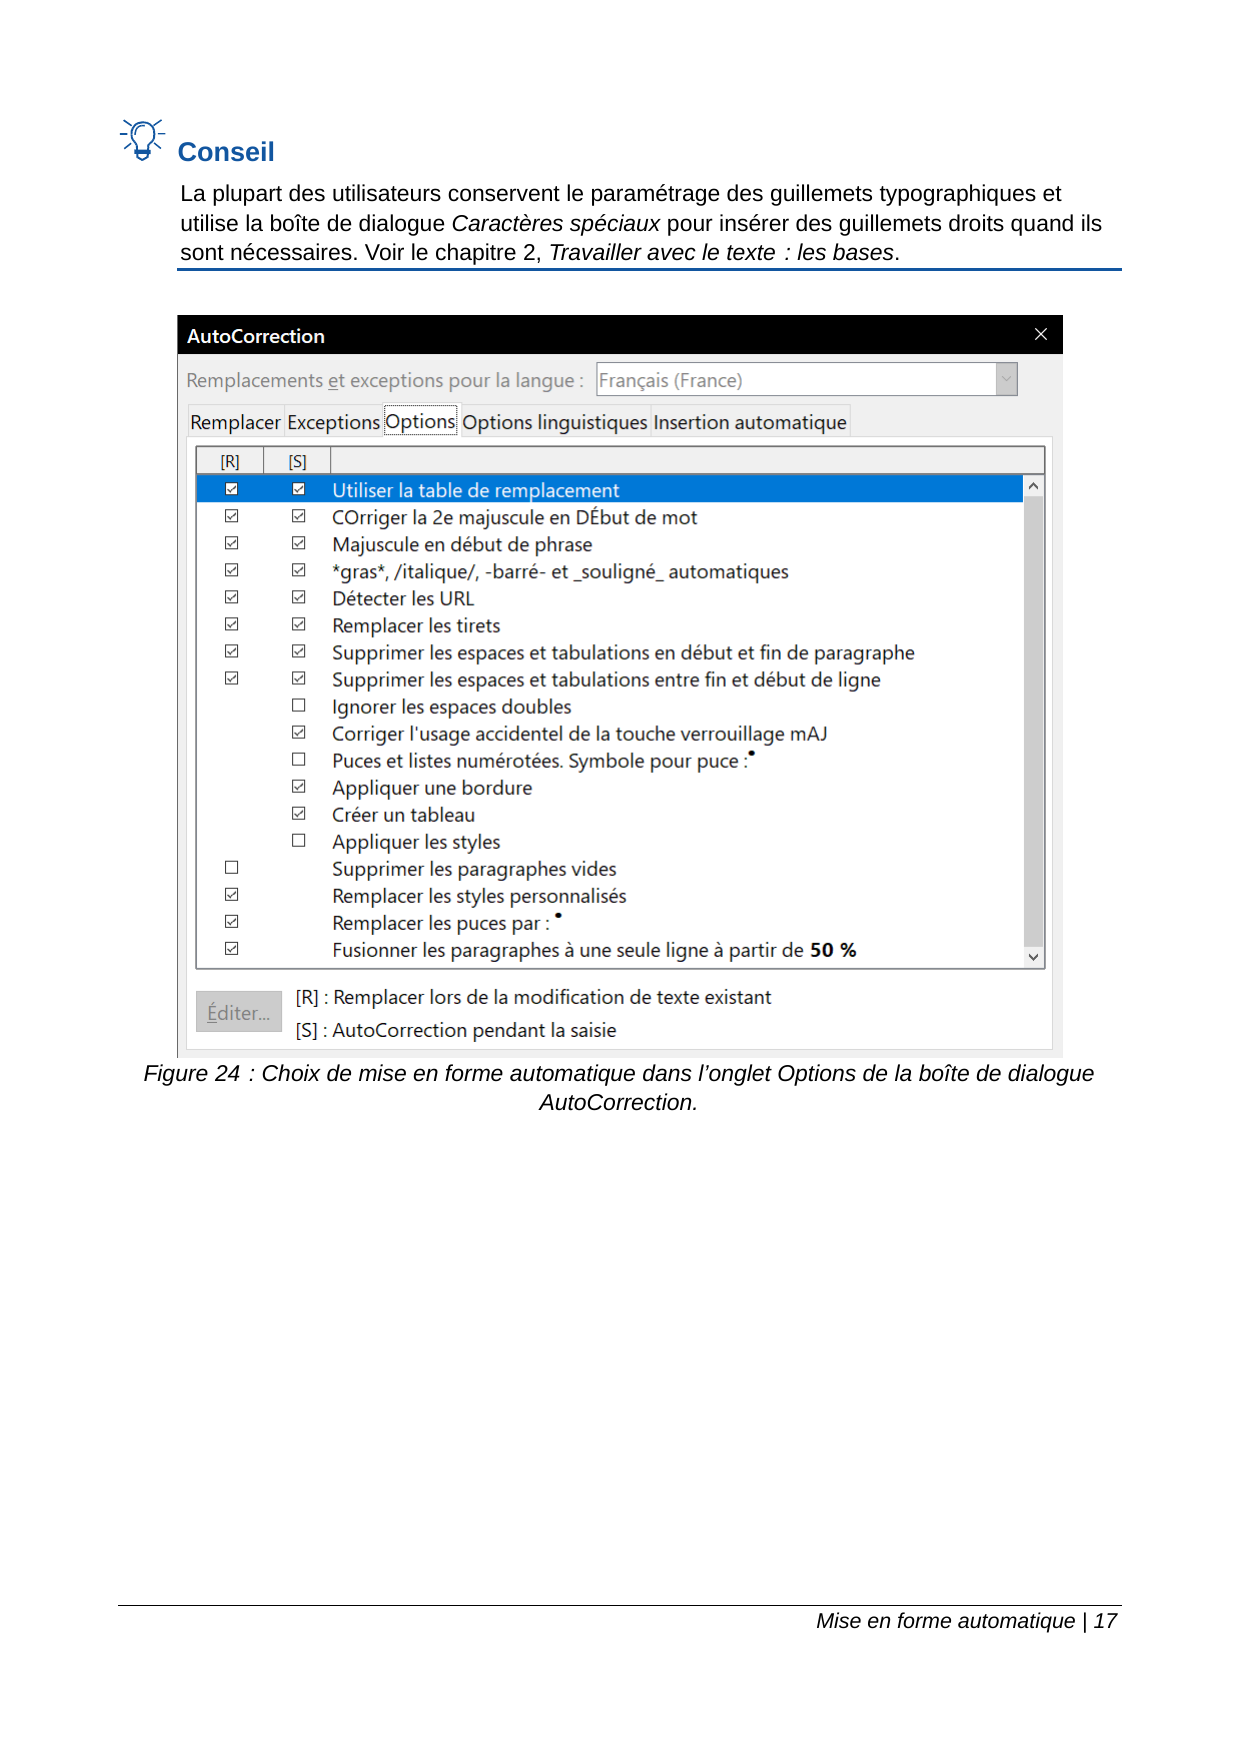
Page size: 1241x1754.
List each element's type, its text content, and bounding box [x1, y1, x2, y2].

list Conseil [118, 118, 1122, 167]
text La plupart des utilisateurs conservent le paramétrage des guillemets typographiques et utilise la boîte de dialogue Caractères spéciaux pour insérer des guillemets droits quand ils sont nécessaires. Voir le chapitre 2, Travailler avec le texte : les bases. [177, 174, 1122, 268]
picture [177, 315, 1063, 1058]
text Figure 24 : Choix de mise en forme automatique dans l’onglet Options de la boîte de dialogue AutoCorrection. [118, 1058, 1122, 1117]
